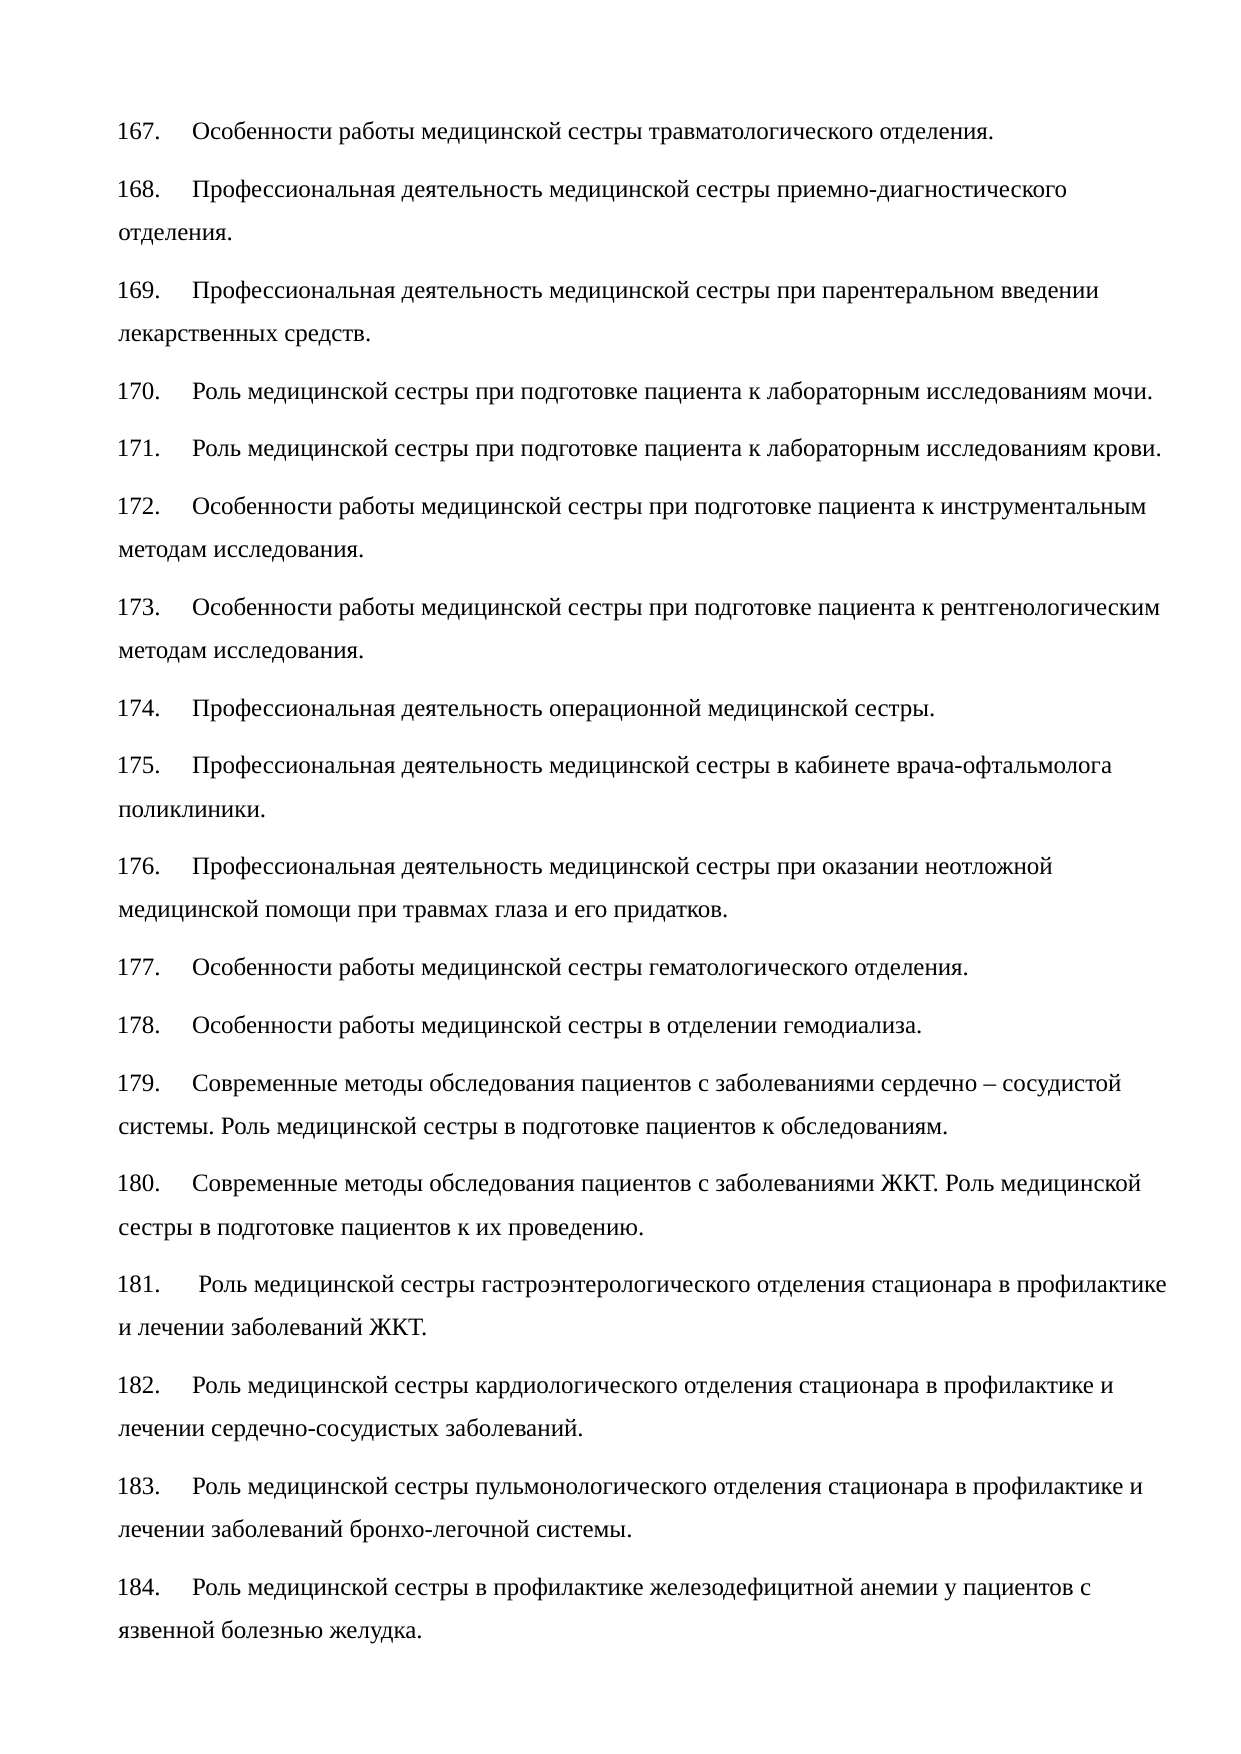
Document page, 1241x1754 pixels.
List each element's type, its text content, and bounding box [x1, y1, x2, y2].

list Профессиональная деятельность медицинской сестры при парентеральном введении лекарственных средств. [117, 275, 1181, 347]
list Роль медицинской сестры пульмонологического отделения стационара в профилактике и лечении заболеваний бронхо-легочной системы. [117, 1471, 1181, 1543]
list Особенности работы медицинской сестры при подготовке пациента к инструментальным методам исследования. [117, 491, 1181, 563]
list Современные методы обследования пациентов с заболеваниями сердечно – сосудистой системы. Роль медицинской сестры в подготовке пациентов к обследованиям. [117, 1068, 1181, 1139]
list Профессиональная деятельность операционной медицинской сестры. [117, 693, 1181, 722]
list Профессиональная деятельность медицинской сестры приемно-диагностического отделения. [117, 174, 1181, 246]
list Роль медицинской сестры кардиологического отделения стационара в профилактике и лечении сердечно-сосудистых заболеваний. [117, 1370, 1181, 1442]
list Профессиональная деятельность медицинской сестры при оказании неотложной медицинской помощи при травмах глаза и его придатков. [117, 851, 1181, 923]
list Роль медицинской сестры при подготовке пациента к лабораторным исследованиям мочи. [117, 376, 1181, 404]
list Роль медицинской сестры гастроэнтерологического отделения стационара в профилактике и лечении заболеваний ЖКТ. [117, 1269, 1181, 1341]
list Роль медицинской сестры при подготовке пациента к лабораторным исследованиям крови. [117, 433, 1181, 462]
list Роль медицинской сестры в профилактике железодефицитной анемии у пациентов с язвенной болезнью желудка. [117, 1572, 1181, 1644]
list Особенности работы медицинской сестры гематологического отделения. [117, 952, 1181, 981]
list Особенности работы медицинской сестры травматологического отделения. [117, 116, 1181, 145]
list Профессиональная деятельность медицинской сестры в кабинете врача-офтальмолога поликлиники. [117, 751, 1181, 822]
list Особенности работы медицинской сестры в отделении гемодиализа. [117, 1010, 1181, 1039]
list Современные методы обследования пациентов с заболеваниями ЖКТ. Роль медицинской сестры в подготовке пациентов к их проведению. [117, 1168, 1181, 1240]
list Особенности работы медицинской сестры при подготовке пациента к рентгенологическим методам исследования. [117, 592, 1181, 664]
